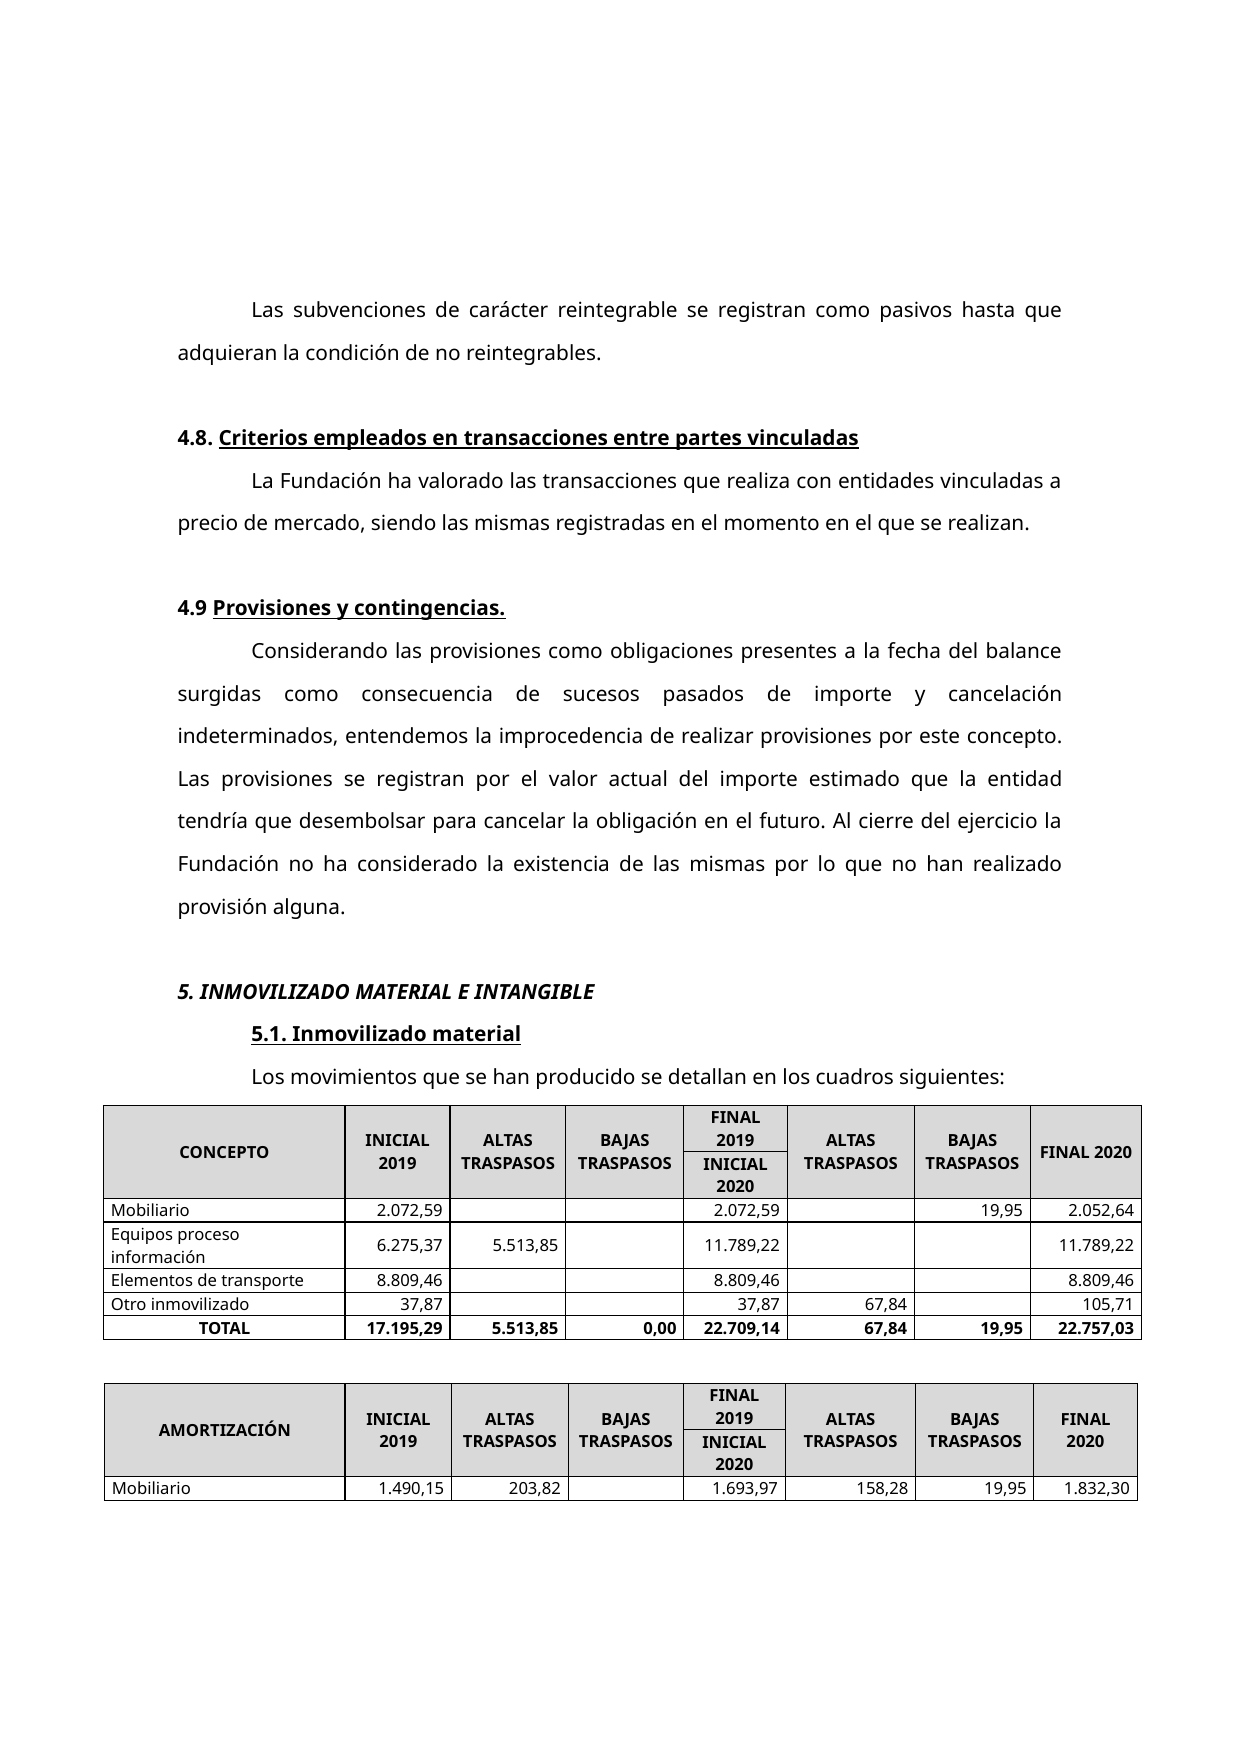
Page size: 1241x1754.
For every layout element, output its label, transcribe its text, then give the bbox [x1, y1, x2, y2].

table_cell 1.832,30 [1034, 1477, 1137, 1499]
table_header BAJAS TRASPASOS [915, 1106, 1030, 1198]
table_cell Otro inmovilizado [104, 1293, 344, 1315]
table_cell 2.052,64 [1031, 1199, 1141, 1221]
table_cell [451, 1199, 565, 1221]
table_cell [451, 1293, 565, 1315]
text Las subvenciones de carácter reintegrable se registran como pasivos hasta que adquieran la condición de no reintegrables. [177, 295, 1063, 366]
table_cell INICIAL 2020 [684, 1152, 787, 1198]
table_header AMORTIZACIÓN [105, 1384, 344, 1476]
table_header BAJAS TRASPASOS [916, 1384, 1033, 1476]
table_header ALTAS TRASPASOS [786, 1384, 915, 1476]
table_cell [569, 1477, 683, 1499]
table_cell [915, 1293, 1030, 1315]
text La Fundación ha valorado las transacciones que realiza con entidades vinculadas a precio de mercado, siendo las mismas registradas en el momento en el que se realizan. [177, 466, 1063, 537]
table_cell [566, 1269, 683, 1292]
table_header CONCEPTO [104, 1106, 344, 1198]
table_cell 105,71 [1031, 1293, 1141, 1315]
table_cell 2.072,59 [346, 1199, 449, 1221]
text 4.9 Provisiones y contingencias. [177, 593, 1063, 622]
text 5.1. Inmovilizado material [177, 1019, 1063, 1048]
table_cell [566, 1293, 683, 1315]
table_cell 0,00 [566, 1316, 683, 1339]
table_cell TOTAL [104, 1316, 344, 1339]
table_cell 8.809,46 [346, 1269, 449, 1292]
table_cell 5.513,85 [451, 1316, 565, 1339]
table_cell Equipos proceso información [104, 1223, 344, 1268]
table_cell 8.809,46 [684, 1269, 787, 1292]
table_cell Elementos de transporte [104, 1269, 344, 1292]
table_header INICIAL 2019 [346, 1384, 451, 1476]
table_cell 8.809,46 [1031, 1269, 1141, 1292]
table_header FINAL 2019 [684, 1384, 785, 1429]
table_cell [915, 1269, 1030, 1292]
table_cell [451, 1269, 565, 1292]
table_cell 22.709,14 [684, 1316, 787, 1339]
table_cell Mobiliario [104, 1199, 344, 1221]
table_header BAJAS TRASPASOS [569, 1384, 683, 1476]
table_cell 17.195,29 [346, 1316, 449, 1339]
text Considerando las provisiones como obligaciones presentes a la fecha del balance surgidas como consecuencia de sucesos pasados de importe y cancelación indeterminados, entendemos la improcedencia de realizar provisiones por este concepto. Las provisiones se registran por el valor actual del importe estimado que la entidad tendría que desembolsar para cancelar la obligación en el futuro. Al cierre del ejercicio la Fundación no ha considerado la existencia de las mismas por lo que no han realizado provisión alguna. [177, 636, 1063, 920]
table_cell [788, 1223, 914, 1268]
table_cell 37,87 [346, 1293, 449, 1315]
table_header ALTAS TRASPASOS [788, 1106, 914, 1198]
table_cell 158,28 [786, 1477, 915, 1499]
table_header FINAL 2020 [1031, 1106, 1141, 1198]
table_cell [915, 1223, 1030, 1268]
table_cell 2.072,59 [684, 1199, 787, 1221]
table_cell 11.789,22 [684, 1223, 787, 1268]
table_cell 37,87 [684, 1293, 787, 1315]
table_cell [566, 1223, 683, 1268]
table_cell [788, 1199, 914, 1221]
text Los movimientos que se han producido se detallan en los cuadros siguientes: [177, 1062, 1063, 1091]
table_cell 11.789,22 [1031, 1223, 1141, 1268]
table_header INICIAL 2019 [346, 1106, 449, 1198]
table_cell [566, 1199, 683, 1221]
table_header FINAL 2019 [684, 1106, 787, 1151]
table_header ALTAS TRASPASOS [452, 1384, 568, 1476]
table_cell 22.757,03 [1031, 1316, 1141, 1339]
table_cell 67,84 [788, 1293, 914, 1315]
table_cell 1.693,97 [684, 1477, 785, 1499]
table_cell [788, 1269, 914, 1292]
table_cell 19,95 [916, 1477, 1033, 1499]
table_header BAJAS TRASPASOS [566, 1106, 683, 1198]
table_cell 6.275,37 [346, 1223, 449, 1268]
text 5. INMOVILIZADO MATERIAL E INTANGIBLE [177, 977, 1063, 1005]
table_cell 5.513,85 [451, 1223, 565, 1268]
table_cell 19,95 [915, 1316, 1030, 1339]
table_cell 19,95 [915, 1199, 1030, 1221]
table_cell Mobiliario [105, 1477, 344, 1499]
table_header FINAL 2020 [1034, 1384, 1137, 1476]
table_cell INICIAL 2020 [684, 1430, 785, 1476]
text 4.8. Criterios empleados en transacciones entre partes vinculadas [177, 423, 1063, 452]
table_cell 203,82 [452, 1477, 568, 1499]
table_cell 67,84 [788, 1316, 914, 1339]
table_cell 1.490,15 [346, 1477, 451, 1499]
table_header ALTAS TRASPASOS [451, 1106, 565, 1198]
